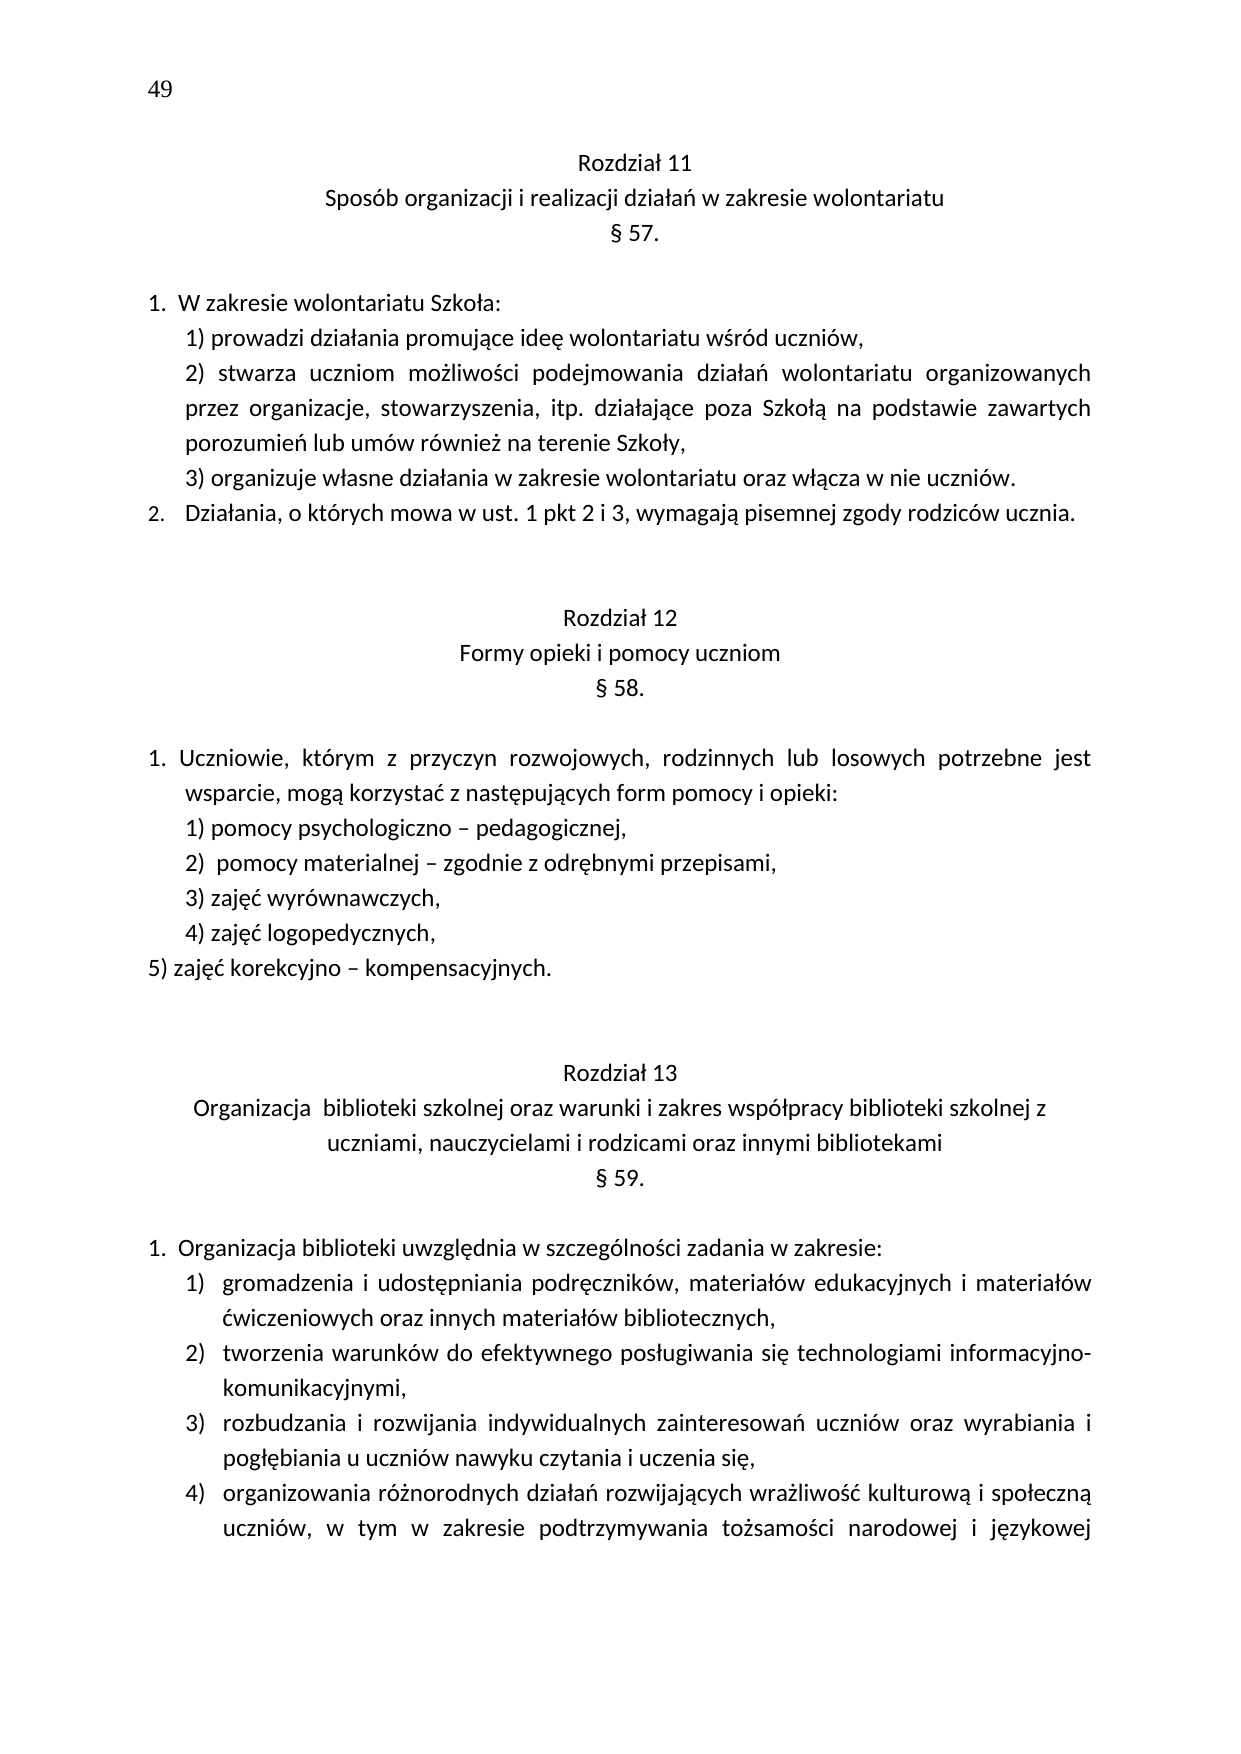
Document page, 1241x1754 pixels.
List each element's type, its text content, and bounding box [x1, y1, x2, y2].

text Organizacja biblioteki szkolnej oraz warunki i zakres współpracy biblioteki szkolnej z uczniami, nauczycielami i rodzicami oraz innymi bibliotekami [148, 1093, 1093, 1158]
list gromadzenia i udostępniania podręczników, materiałów edukacyjnych i materiałów ćwiczeniowych oraz innych materiałów bibliotecznych, [185, 1268, 1093, 1333]
list rozbudzania i rozwijania indywidualnych zainteresowań uczniów oraz wyrabiania i pogłębiania u uczniów nawyku czytania i uczenia się, [185, 1408, 1093, 1473]
list 1. Organizacja biblioteki uwzględnia w szczególności zadania w zakresie: [148, 1233, 1093, 1263]
list 1. Uczniowie, którym z przyczyn rozwojowych, rodzinnych lub losowych potrzebne jest wsparcie, mogą korzystać z następujących form pomocy i opieki: [148, 743, 1093, 808]
list 3) organizuje własne działania w zakresie wolontariatu oraz włącza w nie uczniów. [148, 463, 1093, 493]
list 2) stwarza uczniom możliwości podejmowania działań wolontariatu organizowanych przez organizacje, stowarzyszenia, itp. działające poza Szkołą na podstawie zawartych porozumień lub umów również na terenie Szkoły, [148, 358, 1093, 458]
list 1) prowadzi działania promujące ideę wolontariatu wśród uczniów, [148, 323, 1093, 353]
list tworzenia warunków do efektywnego posługiwania się technologiami informacyjno-komunikacyjnymi, [185, 1338, 1093, 1403]
text 1) pomocy psychologiczno – pedagogicznej, [148, 813, 1093, 843]
text Rozdział 13 [148, 1058, 1093, 1088]
list Działania, o których mowa w ust. 1 pkt 2 i 3, wymagają pisemnej zgody rodziców ucznia. [148, 498, 1093, 528]
text § 57. [177, 218, 1093, 248]
list 4) zajęć logopedycznych, [148, 918, 1093, 948]
list 3) zajęć wyrównawczych, [148, 883, 1093, 913]
text Rozdział 11 [177, 148, 1093, 178]
text 5) zajęć korekcyjno – kompensacyjnych. [148, 953, 1093, 983]
list 1. W zakresie wolontariatu Szkoła: [148, 288, 1093, 318]
text § 58. [148, 673, 1093, 703]
text Rozdział 12 [148, 603, 1092, 633]
list organizowania różnorodnych działań rozwijających wrażliwość kulturową i społeczną uczniów, w tym w zakresie podtrzymywania tożsamości narodowej i językowej [185, 1478, 1093, 1543]
text Sposób organizacji i realizacji działań w zakresie wolontariatu [177, 183, 1093, 213]
text Formy opieki i pomocy uczniom [148, 638, 1092, 668]
text 2) pomocy materialnej – zgodnie z odrębnymi przepisami, [148, 848, 1093, 878]
subtitle § 59. [148, 1163, 1092, 1193]
